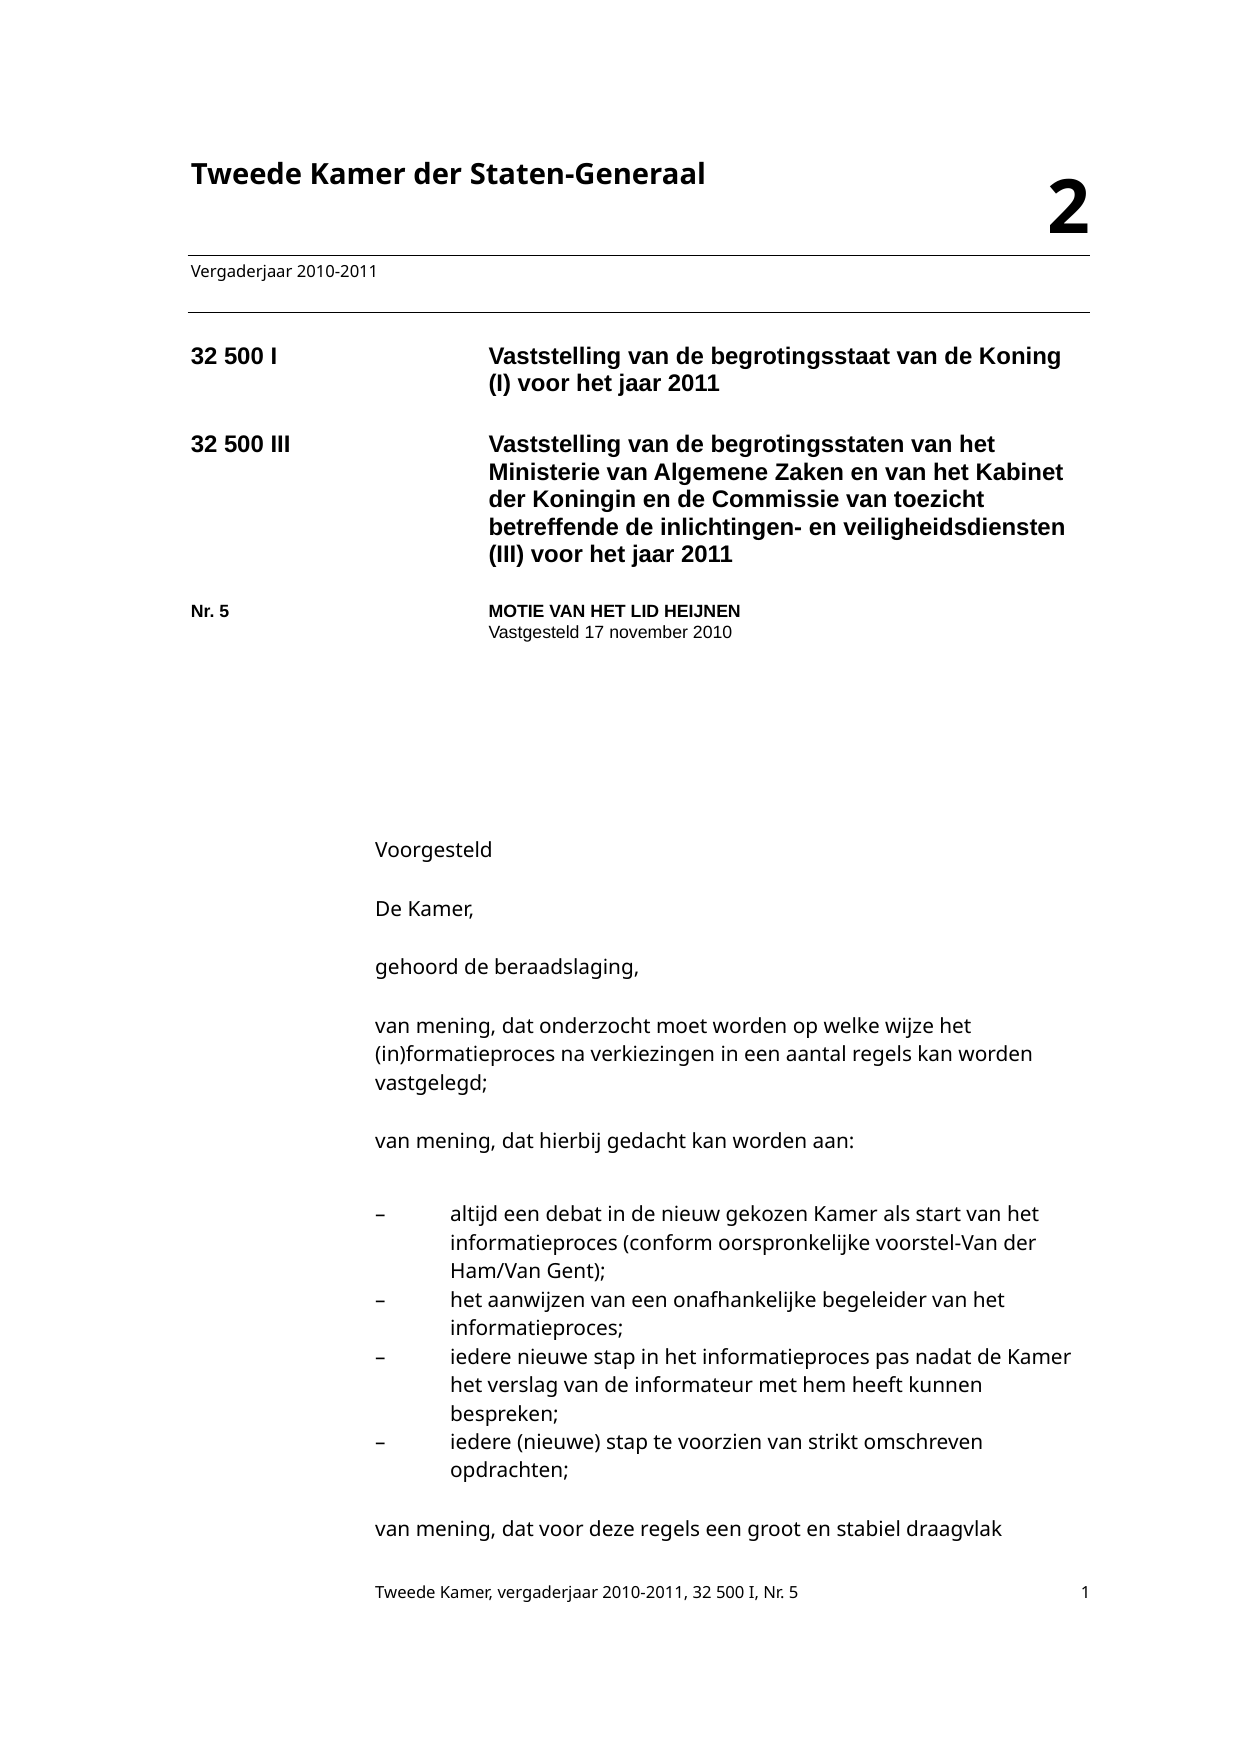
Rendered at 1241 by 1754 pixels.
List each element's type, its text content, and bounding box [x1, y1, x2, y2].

table_cell 32 500 III [188, 427, 485, 598]
text De Kamer, [375, 894, 1090, 922]
text Voorgesteld [375, 836, 1090, 864]
table_cell MOTIE VAN HET LID HEIJNEN Vastgesteld 17 november 2010 [485, 598, 1090, 717]
list iedere (nieuwe) stap te voorzien van strikt omschreven opdrachten; [375, 1427, 1090, 1484]
table_cell [485, 256, 1090, 312]
list iedere nieuwe stap in het informatieproces pas nadat de Kamer het verslag van de informateur met hem heeft kunnen bespreken; [375, 1342, 1090, 1427]
text gehoord de beraadslaging, [375, 952, 1090, 981]
table_cell Vergaderjaar 2010-2011 [188, 256, 485, 312]
table_cell [188, 313, 485, 339]
table_header Tweede Kamer der Staten-Generaal [188, 150, 909, 255]
text van mening, dat voor deze regels een groot en stabiel draagvlak [375, 1514, 1090, 1542]
text van mening, dat hierbij gedacht kan worden aan: [375, 1126, 1090, 1154]
list het aanwijzen van een onafhankelijke begeleider van het informatieproces; [375, 1285, 1090, 1342]
table_cell Nr. 5 [188, 598, 485, 717]
table_cell 32 500 I [188, 339, 485, 427]
table_header 2 [910, 150, 1090, 255]
table_cell Vaststelling van de begrotingsstaten van het Ministerie van Algemene Zaken en van het Kabinet der Koningin en de Commissie van toezicht betreffende de inlichtingen- en veiligheidsdiensten (III) voor het jaar 2011 [485, 427, 1090, 598]
text van mening, dat onderzocht moet worden op welke wijze het (in)formatieproces na verkiezingen in een aantal regels kan worden vastgelegd; [375, 1011, 1090, 1096]
table_cell Vaststelling van de begrotingsstaat van de Koning (I) voor het jaar 2011 [485, 339, 1090, 427]
table_cell [485, 313, 1090, 339]
list altijd een debat in de nieuw gekozen Kamer als start van het informatieproces (conform oorspronkelijke voorstel-Van der Ham/Van Gent); [375, 1199, 1090, 1285]
